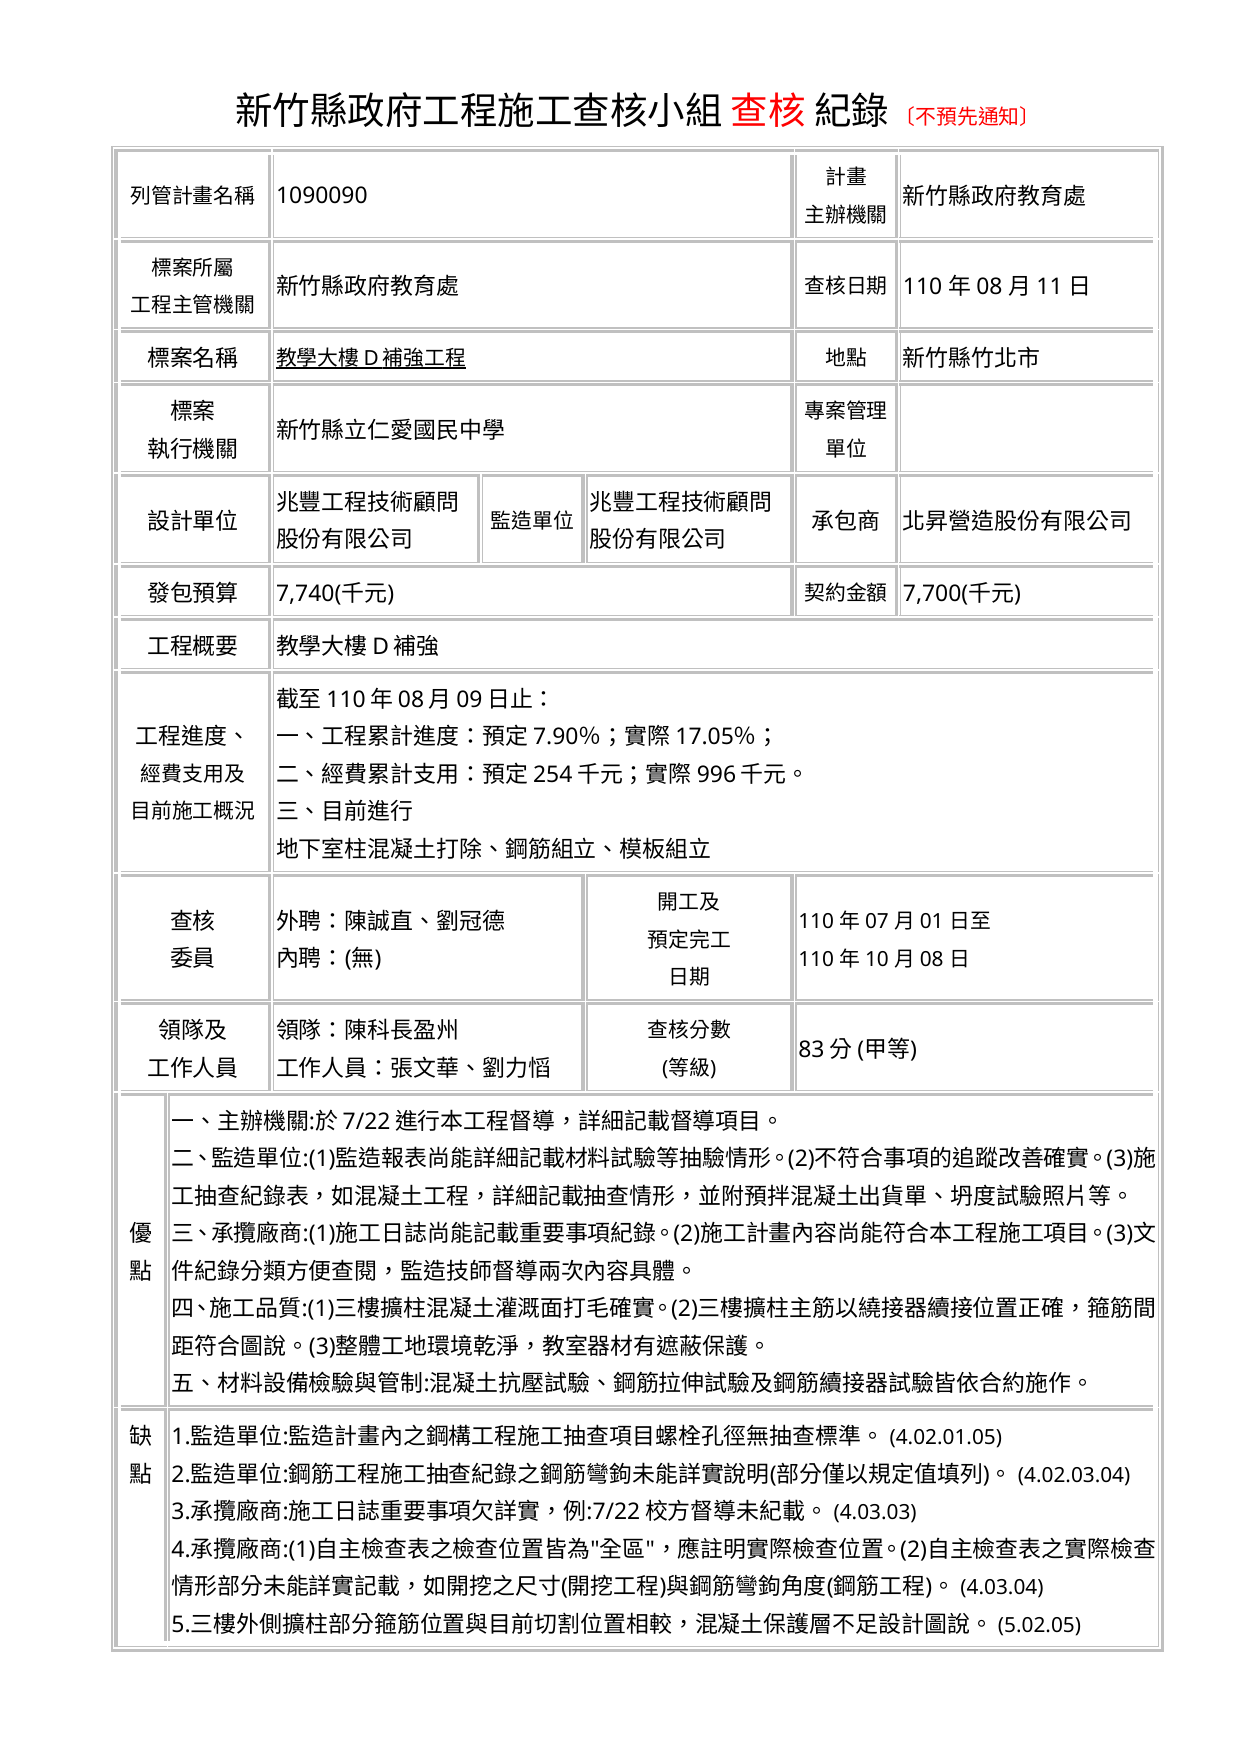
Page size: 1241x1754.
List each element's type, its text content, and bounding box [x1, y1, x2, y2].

table_cell 110 年 08 月 11 日 [898, 236, 1161, 327]
table_cell 標案 執行機關 [114, 380, 271, 471]
table_cell [898, 380, 1161, 471]
table_header 新竹縣政府教育處 [898, 147, 1161, 236]
table_cell 專案管理 單位 [797, 386, 895, 471]
table_cell 1.監造單位:監造計畫內之鋼構工程施工抽查項目螺栓孔徑無抽查標準。 (4.02.01.05) 2.監造單位:鋼筋工程施工抽查紀錄之鋼筋彎鉤未能詳實說明(部分僅以規定值填列)。 (4.02.03.04) 3.承攬廠商:施工日誌重要事項欠詳實，例:7/22校方督導未紀載。 (4.03.03) 4.承攬廠商:(1)自主檢查表之檢查位置皆為"全區"，應註明實際檢查位置。(2)自主檢查表之實際檢查情形部分未能詳實記載，如開挖之尺寸(開挖工程)與鋼筋彎鉤角度(鋼筋工程)。 (4.03.04) 5.三樓外側擴柱部分箍筋位置與目前切割位置相較，混凝土保護層不足設計圖說。 (5.02.05) [167, 1405, 1161, 1646]
table_cell 缺 點 [114, 1405, 167, 1646]
table_cell 監造單位 [483, 477, 581, 561]
table_cell 新竹縣立仁愛國民中學 [274, 386, 790, 471]
table_cell 工程進度、 經費支用及 目前施工概況 [114, 668, 271, 871]
table_cell 教學大樓D補強工程 [274, 333, 790, 380]
table_cell 一、主辦機關:於7/22進行本工程督導，詳細記載督導項目。 二、監造單位:(1)監造報表尚能詳細記載材料試驗等抽驗情形。(2)不符合事項的追蹤改善確實。(3)施工抽查紀錄表，如混凝土工程，詳細記載抽查情形，並附預拌混凝土出貨單、坍度試驗照片等。 三、承攬廠商:(1)施工日誌尚能記載重要事項紀錄。(2)施工計畫內容尚能符合本工程施工項目。(3)文件紀錄分類方便查閱，監造技師督導兩次內容具體。 四、施工品質:(1)三樓擴柱混凝土灌溉面打毛確實。(2)三樓擴柱主筋以繞接器續接位置正確，箍筋間距符合圖說。(3)整體工地環境乾淨，教室器材有遮蔽保護。 五、材料設備檢驗與管制:混凝土抗壓試驗、鋼筋拉伸試驗及鋼筋續接器試驗皆依合約施作。 [167, 1090, 1161, 1405]
table_cell 83分 (甲等) [794, 999, 1161, 1089]
table_cell 截至110年08月09日止： 一、工程累計進度：預定 7.90％；實際 17.05％； 二、經費累計支用：預定 254千元；實際 996千元。 三、目前進行 地下室柱混凝土打除、鋼筋組立、模板組立 [271, 668, 1161, 871]
table_header 1090090 [271, 147, 793, 236]
table_cell 領隊：陳科長盈州 工作人員：張文華、劉力慆 [274, 1005, 581, 1089]
table_cell 開工及 預定完工 日期 [588, 877, 790, 999]
table_cell 地點 [797, 333, 895, 380]
table_cell 兆豐工程技術顧問股份有限公司 [274, 477, 477, 561]
table_cell 設計單位 [114, 471, 271, 561]
table_cell 北昇營造股份有限公司 [898, 471, 1161, 561]
table_cell 新竹縣政府教育處 [274, 243, 790, 327]
table_cell 教學大樓D補強 [271, 615, 1161, 668]
text 新竹縣政府工程施工查核小組 查核 紀錄 〔不預先通知〕 [94, 71, 1181, 146]
table_cell 新竹縣竹北市 [898, 327, 1161, 380]
table_cell 承包商 [797, 477, 895, 561]
table_cell 發包預算 [114, 561, 271, 614]
table_cell 工程概要 [114, 615, 271, 668]
table_cell 查核分數 (等級) [588, 1005, 790, 1089]
table_header 列管計畫名稱 [118, 152, 271, 236]
table_cell 優 點 [114, 1090, 167, 1405]
table_cell 契約金額 [797, 568, 895, 614]
table_cell 7,740(千元) [274, 568, 790, 614]
table_cell 領隊及 工作人員 [114, 999, 271, 1089]
table_cell 查核日期 [797, 243, 895, 327]
table_header 計畫 主辦機關 [794, 147, 898, 236]
table_cell 兆豐工程技術顧問股份有限公司 [588, 477, 790, 561]
table_cell 標案所屬 工程主管機關 [114, 236, 271, 327]
table_cell 標案名稱 [114, 327, 271, 380]
table_cell 外聘：陳誠直、劉冠德 內聘：(無) [274, 877, 581, 999]
table_cell 查核 委員 [114, 871, 271, 999]
table_cell 7,700(千元) [898, 561, 1161, 614]
table_cell 110 年 07 月 01 日至 110 年 10 月 08 日 [794, 871, 1161, 999]
